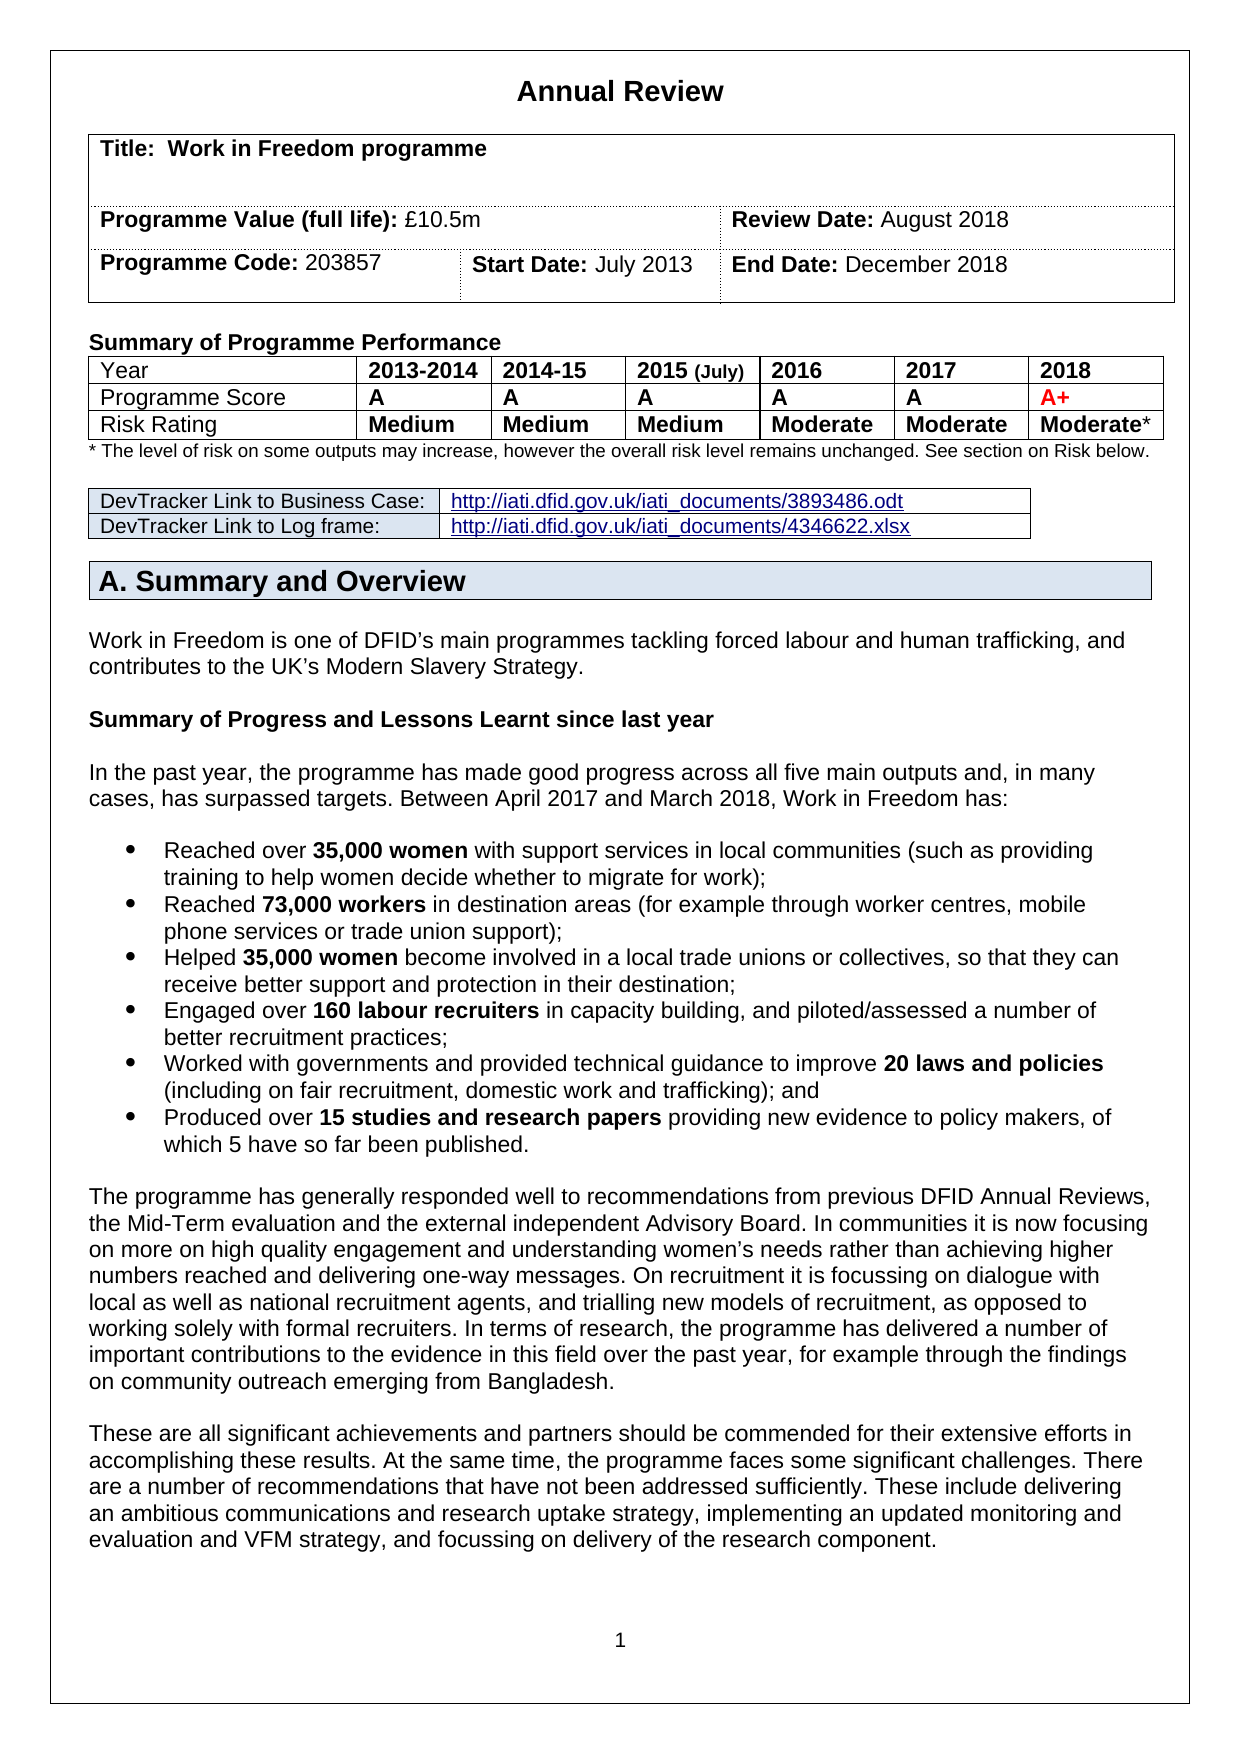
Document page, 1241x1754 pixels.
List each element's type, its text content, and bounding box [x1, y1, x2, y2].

list Engaged over 160 labour recruiters in capacity building, and piloted/assessed a number of better recruitment practices; [126, 997, 1152, 1050]
list Worked with governments and provided technical guidance to improve 20 laws and policies (including on fair recruitment, domestic work and trafficking); and [126, 1050, 1152, 1104]
text These are all significant achievements and partners should be commended for their extensive efforts in accomplishing these results. At the same time, the programme faces some significant challenges. There are a number of recommendations that have not been addressed sufficiently. These include delivering an ambitious communications and research uptake strategy, implementing an updated monitoring and evaluation and VFM strategy, and focussing on delivery of the research component. [89, 1420, 1152, 1552]
table_cell A [895, 384, 1028, 410]
text Work in Freedom is one of DFID’s main programmes tackling forced labour and human trafficking, and contributes to the UK’s Modern Slavery Strategy. [89, 627, 1152, 679]
list Reached 73,000 workers in destination areas (for example through worker centres, mobile phone services or trade union support); [126, 891, 1152, 944]
table_cell Programme Score [89, 384, 356, 410]
table_cell Programme Value (full life): £10.5m [89, 206, 720, 249]
list Produced over 15 studies and research papers providing new evidence to policy makers, of which 5 have so far been published. [126, 1104, 1152, 1157]
table_header 2018 [1029, 357, 1163, 383]
table_header 2017 [895, 357, 1028, 383]
table_header http://iati.dfid.gov.uk/iati_documents/3893486.odt [440, 489, 1030, 513]
table_header 2013-2014 [357, 357, 491, 383]
table_cell A [492, 384, 625, 410]
table_header Year [89, 357, 356, 383]
table_cell A [357, 384, 491, 410]
table_header 2015 (July) [626, 357, 759, 383]
text * The level of risk on some outputs may increase, however the overall risk level remains unchanged. See section on Risk below. [89, 440, 1152, 462]
table_cell Medium [626, 411, 759, 439]
table_cell Start Date: July 2013 [461, 249, 720, 302]
table_cell Moderate* [1029, 411, 1163, 439]
list Helped 35,000 women become involved in a local trade unions or collectives, so that they can receive better support and protection in their destination; [126, 944, 1152, 997]
table_header 2016 [761, 357, 894, 383]
table_header 2014-15 [492, 357, 625, 383]
list Reached over 35,000 women with support services in local communities (such as providing training to help women decide whether to migrate for work); [126, 837, 1152, 891]
table_cell Moderate [761, 411, 894, 439]
text In the past year, the programme has made good progress across all five main outputs and, in many cases, has surpassed targets. Between April 2017 and March 2018, Work in Freedom has: [89, 758, 1152, 811]
text Annual Review [89, 74, 1152, 107]
text Summary of Programme Performance [89, 329, 1152, 356]
table_cell Review Date: August 2018 [720, 206, 1174, 249]
table_cell A+ [1029, 384, 1163, 410]
text Summary of Progress and Lessons Learnt since last year [89, 706, 1152, 732]
table_cell A [761, 384, 894, 410]
table_cell Medium [357, 411, 491, 439]
table_cell DevTracker Link to Log frame: [89, 514, 439, 538]
table_cell Moderate [895, 411, 1028, 439]
table_cell Risk Rating [89, 411, 356, 439]
table_cell End Date: December 2018 [720, 249, 1174, 302]
table_cell http://iati.dfid.gov.uk/iati_documents/4346622.xlsx [440, 514, 1030, 538]
table_cell A [626, 384, 759, 410]
text The programme has generally responded well to recommendations from previous DFID Annual Reviews, the Mid-Term evaluation and the external independent Advisory Board. In communities it is now focusing on more on high quality engagement and understanding women’s needs rather than achieving higher numbers reached and delivering one-way messages. On recruitment it is focussing on dialogue with local as well as national recruitment agents, and trialling new models of recruitment, as opposed to working solely with formal recruiters. In terms of research, the programme has delivered a number of important contributions to the evidence in this field over the past year, for example through the findings on community outreach emerging from Bangladesh. [89, 1183, 1152, 1394]
text A. Summary and Overview [90, 562, 1151, 599]
table_header DevTracker Link to Business Case: [89, 489, 439, 513]
table_header Title: Work in Freedom programme [89, 135, 1174, 206]
table_cell Programme Code: 203857 [89, 249, 461, 302]
table_cell Medium [492, 411, 625, 439]
